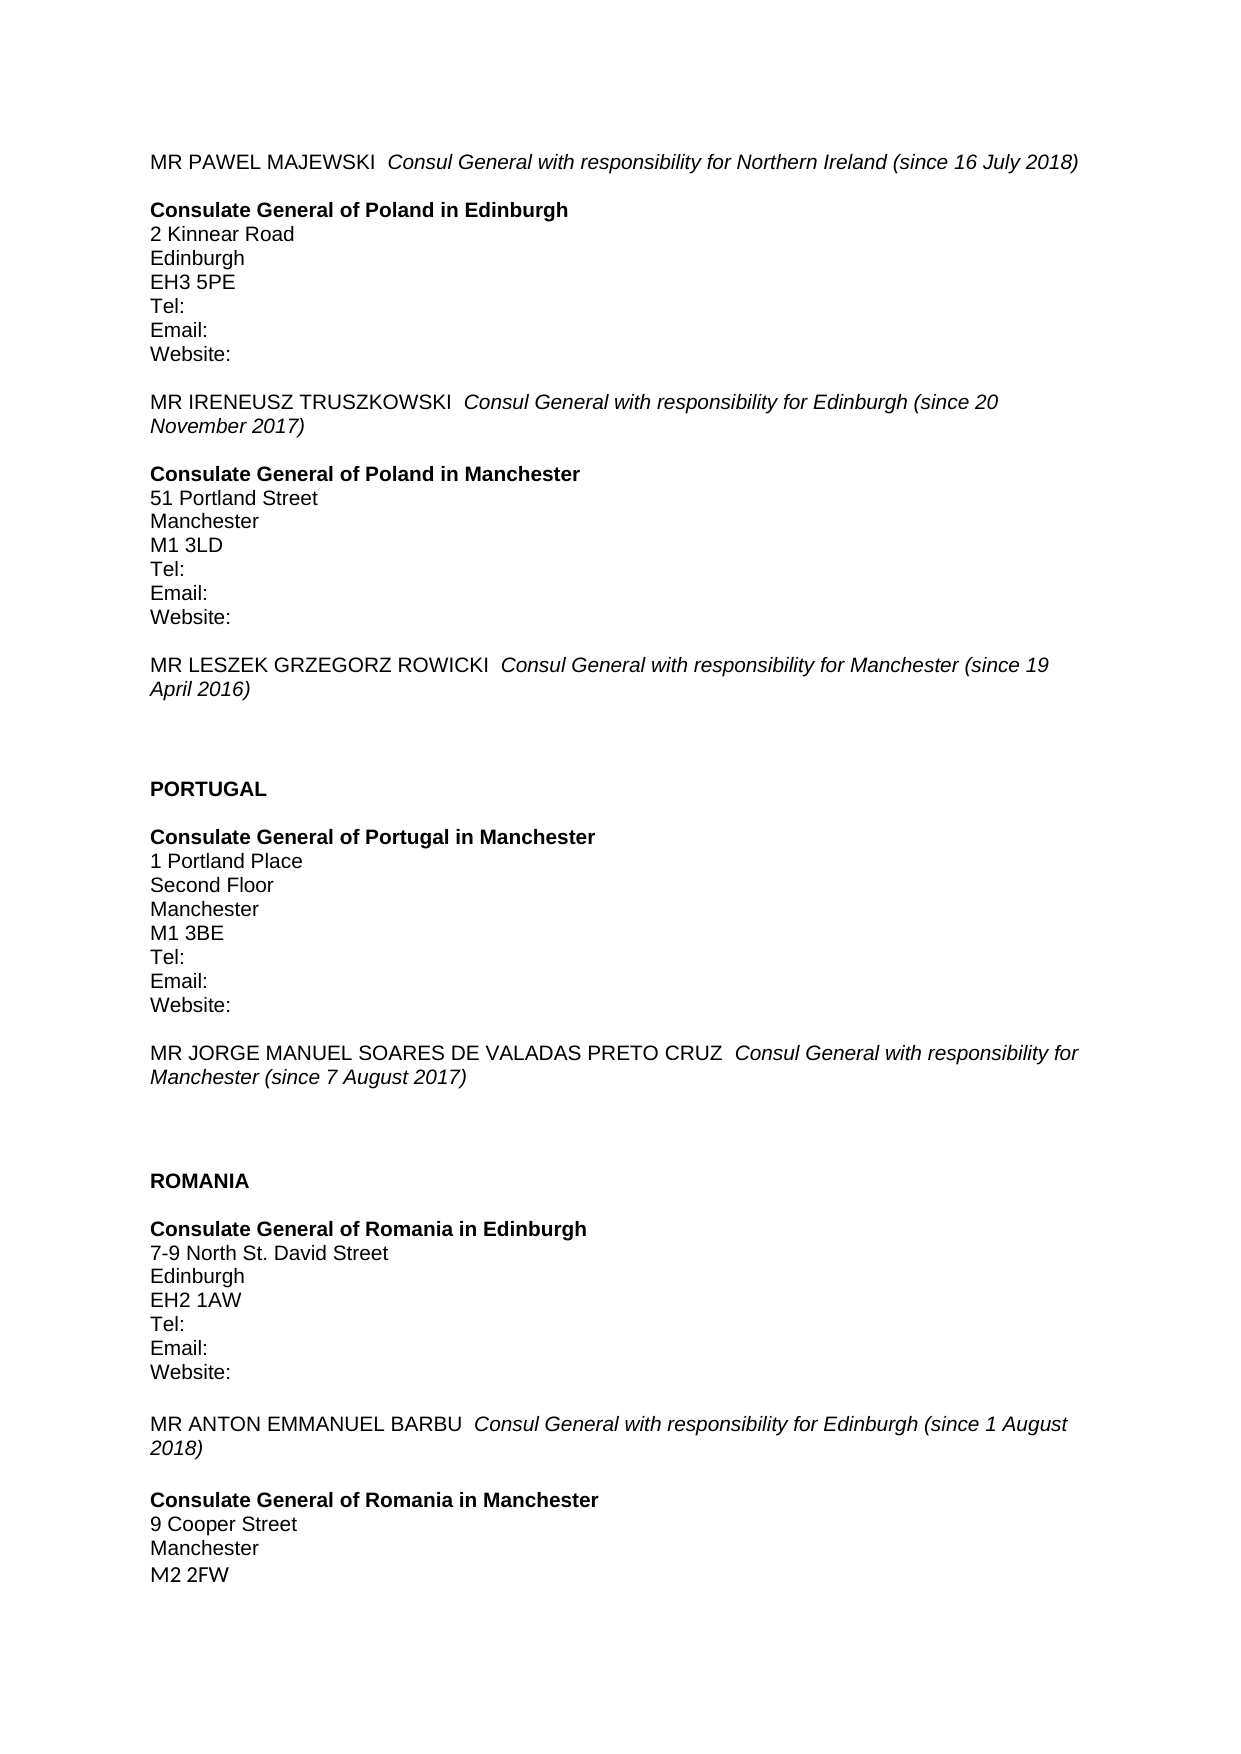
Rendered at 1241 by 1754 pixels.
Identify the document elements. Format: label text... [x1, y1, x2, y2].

text 2 Kinnear Road Edinburgh EH3 5PE Tel: Email: Website: [150, 222, 1090, 366]
text MR LESZEK GRZEGORZ ROWICKI Consul General with responsibility for Manchester (since 19 April 2016) [150, 653, 1090, 729]
text MR PAWEL MAJEWSKI Consul General with responsibility for Northern Ireland (since 16 July 2018) Consulate General of Poland in Edinburgh [150, 150, 1090, 222]
text ROMANIA Consulate General of Romania in Edinburgh 7-9 North St. David Street Edinburgh [150, 1168, 1090, 1288]
text Consulate General of Poland in Manchester [150, 461, 1090, 485]
text Consulate General of Portugal in Manchester [150, 825, 1090, 849]
text MR IRENEUSZ TRUSZKOWSKI Consul General with responsibility for Edinburgh (since 20 November 2017) [150, 389, 1090, 437]
text EH2 1AW Tel: Email: Website: [150, 1288, 1090, 1412]
text 51 Portland Street Manchester M1 3LD Tel: Email: Website: [150, 485, 1090, 629]
text MR JORGE MANUEL SOARES DE VALADAS PRETO CRUZ Consul General with responsibility for Manchester (since 7 August 2017) [150, 1041, 1090, 1088]
text MR ANTON EMMANUEL BARBU Consul General with responsibility for Edinburgh (since 1 August 2018) [150, 1412, 1090, 1488]
text Consulate General of Romania in Manchester [150, 1488, 1090, 1512]
text 9 Cooper Street Manchester M2 2FW [150, 1512, 1090, 1588]
text PORTUGAL [150, 777, 1090, 801]
text 1 Portland Place Second Floor Manchester M1 3BE Tel: Email: Website: [150, 849, 1090, 1017]
